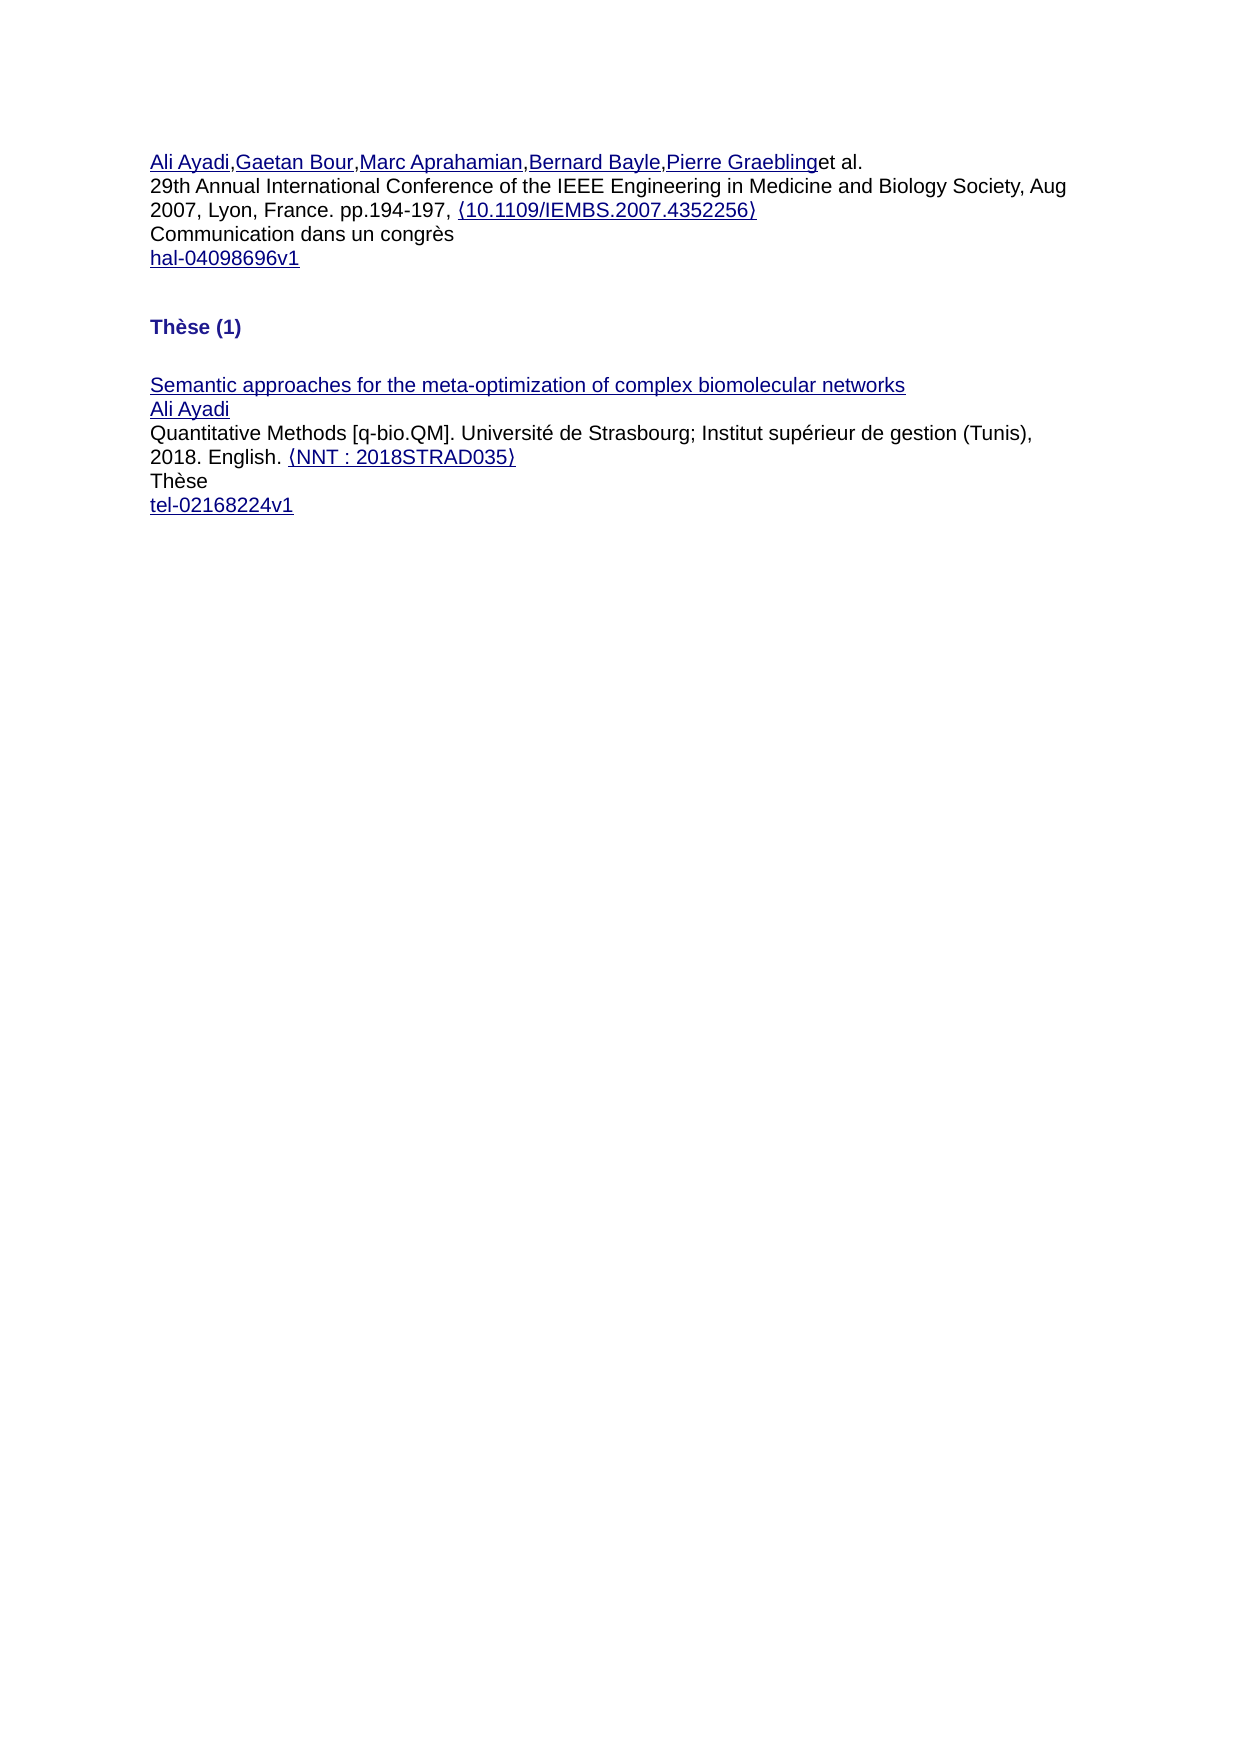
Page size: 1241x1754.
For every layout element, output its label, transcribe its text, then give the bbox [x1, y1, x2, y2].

table_header Semantic approaches for the meta-optimization of complex biomolecular networks Ali Ayadi Quantitative Methods [q-bio.QM]. Université de Strasbourg; Institut supérieur de gestion (Tunis), 2018. English. ⟨NNT : 2018STRAD035⟩ Thèse tel-02168224v1 [150, 373, 1090, 517]
subtitle Thèse (1) [150, 314, 1090, 338]
table_cell Ali Ayadi,Gaetan Bour,Marc Aprahamian,Bernard Bayle,Pierre Graeblinget al. 29th Annual International Conference of the IEEE Engineering in Medicine and Biology Society, Aug 2007, Lyon, France. pp.194-197, ⟨10.1109/IEMBS.2007.4352256⟩ Communication dans un congrès hal-04098696v1 [150, 150, 1090, 270]
